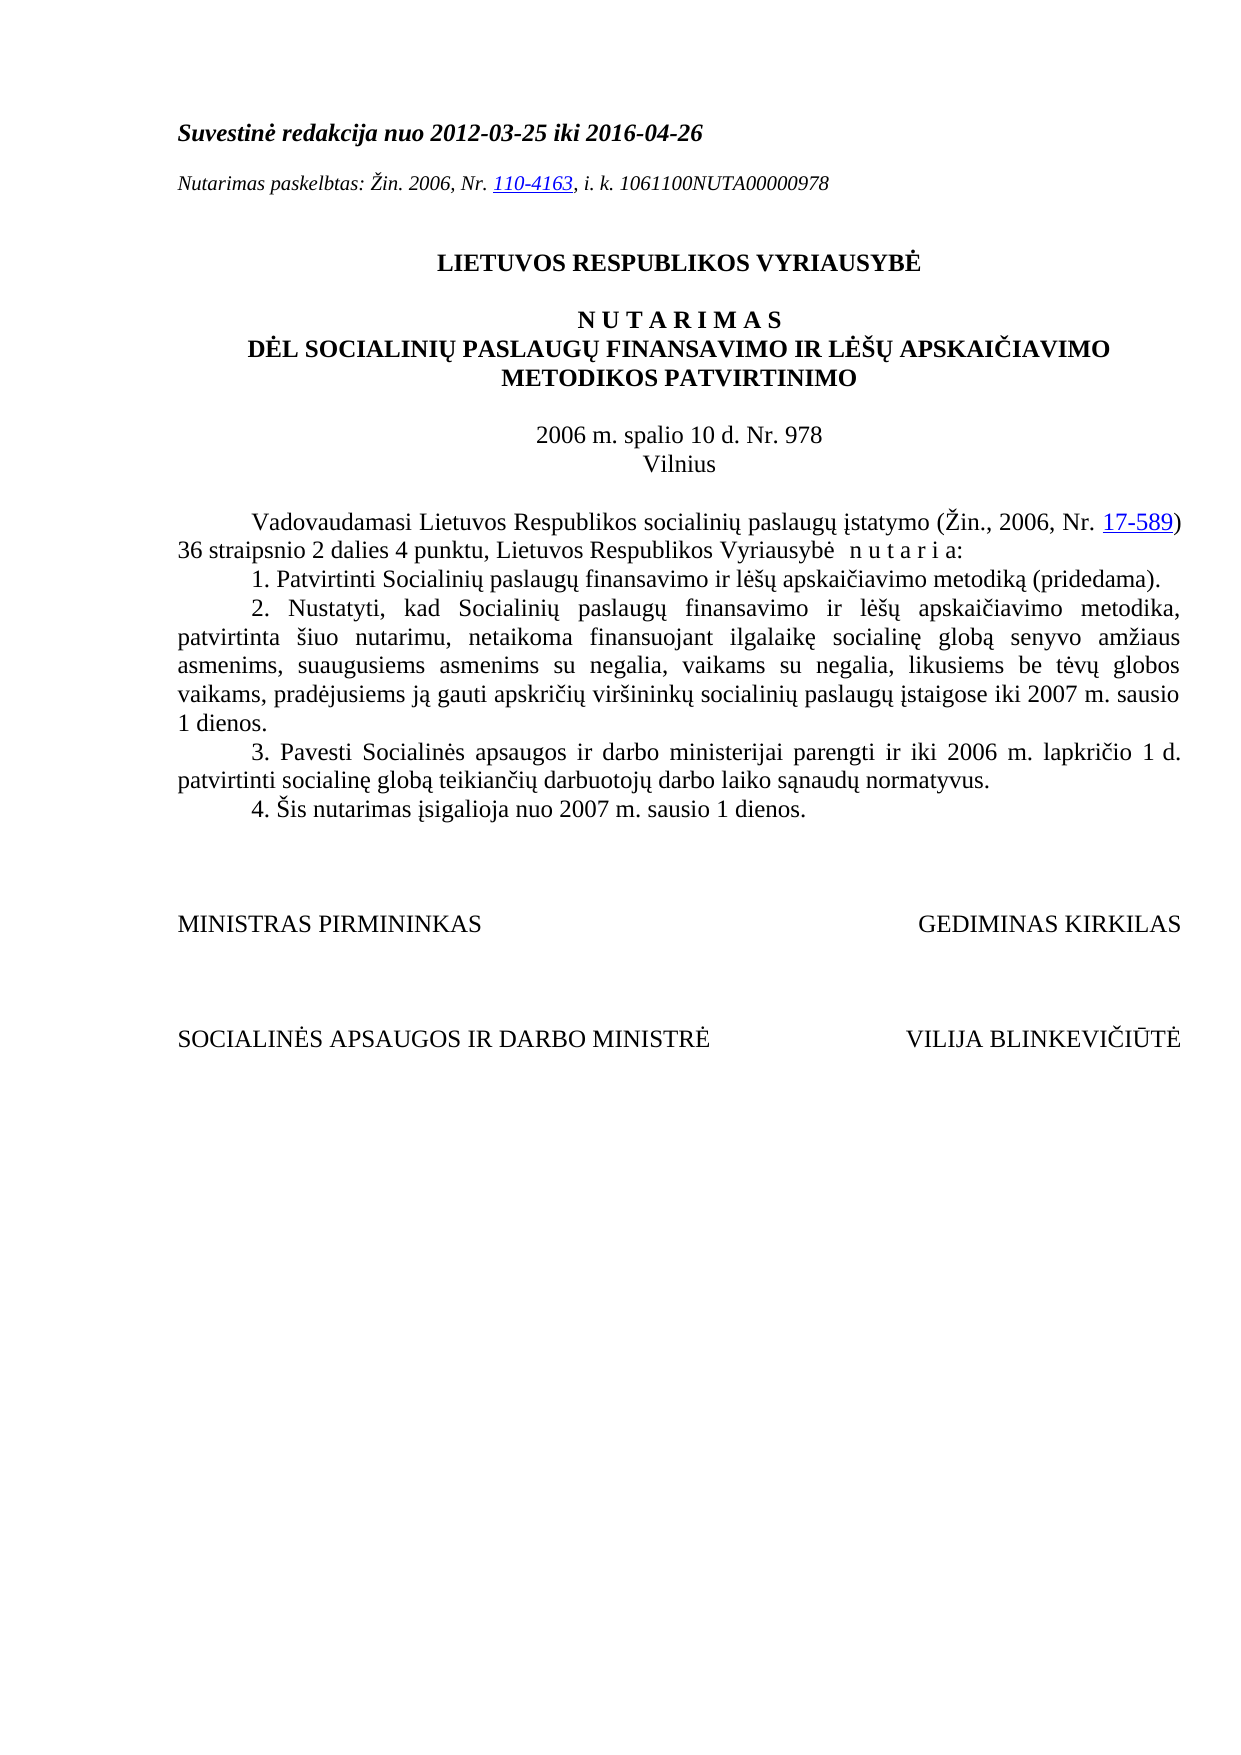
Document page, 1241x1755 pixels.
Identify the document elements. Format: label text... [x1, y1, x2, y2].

text Nutarimas paskelbtas: Žin. 2006, Nr. 110-4163, i. k. 1061100NUTA00000978 [177, 171, 1181, 195]
text 2006 m. spalio 10 d. Nr. 978 [177, 420, 1181, 449]
text Suvestinė redakcija nuo 2012-03-25 iki 2016-04-26 [177, 118, 1181, 147]
text 4. Šis nutarimas įsigalioja nuo 2007 m. sausio 1 dienos. [177, 794, 1181, 823]
text DĖL SOCIALINIŲ PASLAUGŲ FINANSAVIMO IR LĖŠŲ APSKAIČIAVIMO METODIKOS PATVIRTINIMO [177, 334, 1181, 392]
text Vadovaudamasi Lietuvos Respublikos socialinių paslaugų įstatymo (Žin., 2006, Nr. 17-589) 36 straipsnio 2 dalies 4 punktu, Lietuvos Respublikos Vyriausybė nutaria: [177, 507, 1181, 564]
text 3. Pavesti Socialinės apsaugos ir darbo ministerijai parengti ir iki 2006 m. lapkričio 1 d. patvirtinti socialinę globą teikiančių darbuotojų darbo laiko sąnaudų normatyvus. [177, 737, 1181, 794]
text LIETUVOS RESPUBLIKOS VYRIAUSYBĖ [177, 248, 1181, 277]
text Socialinės apsaugos ir darbo ministrė Vilija Blinkevičiūtė [177, 1024, 1181, 1053]
text Vilnius [177, 449, 1181, 478]
text Ministras Pirmininkas Gediminas Kirkilas [177, 909, 1181, 938]
text 1. Patvirtinti Socialinių paslaugų finansavimo ir lėšų apskaičiavimo metodiką (pridedama). [177, 564, 1181, 593]
text N U T A R I M A S [177, 305, 1181, 334]
text 2. Nustatyti, kad Socialinių paslaugų finansavimo ir lėšų apskaičiavimo metodika, patvirtinta šiuo nutarimu, netaikoma finansuojant ilgalaikę socialinę globą senyvo amžiaus asmenims, suaugusiems asmenims su negalia, vaikams su negalia, likusiems be tėvų globos vaikams, pradėjusiems ją gauti apskričių viršininkų socialinių paslaugų įstaigose iki 2007 m. sausio 1 dienos. [177, 593, 1181, 737]
